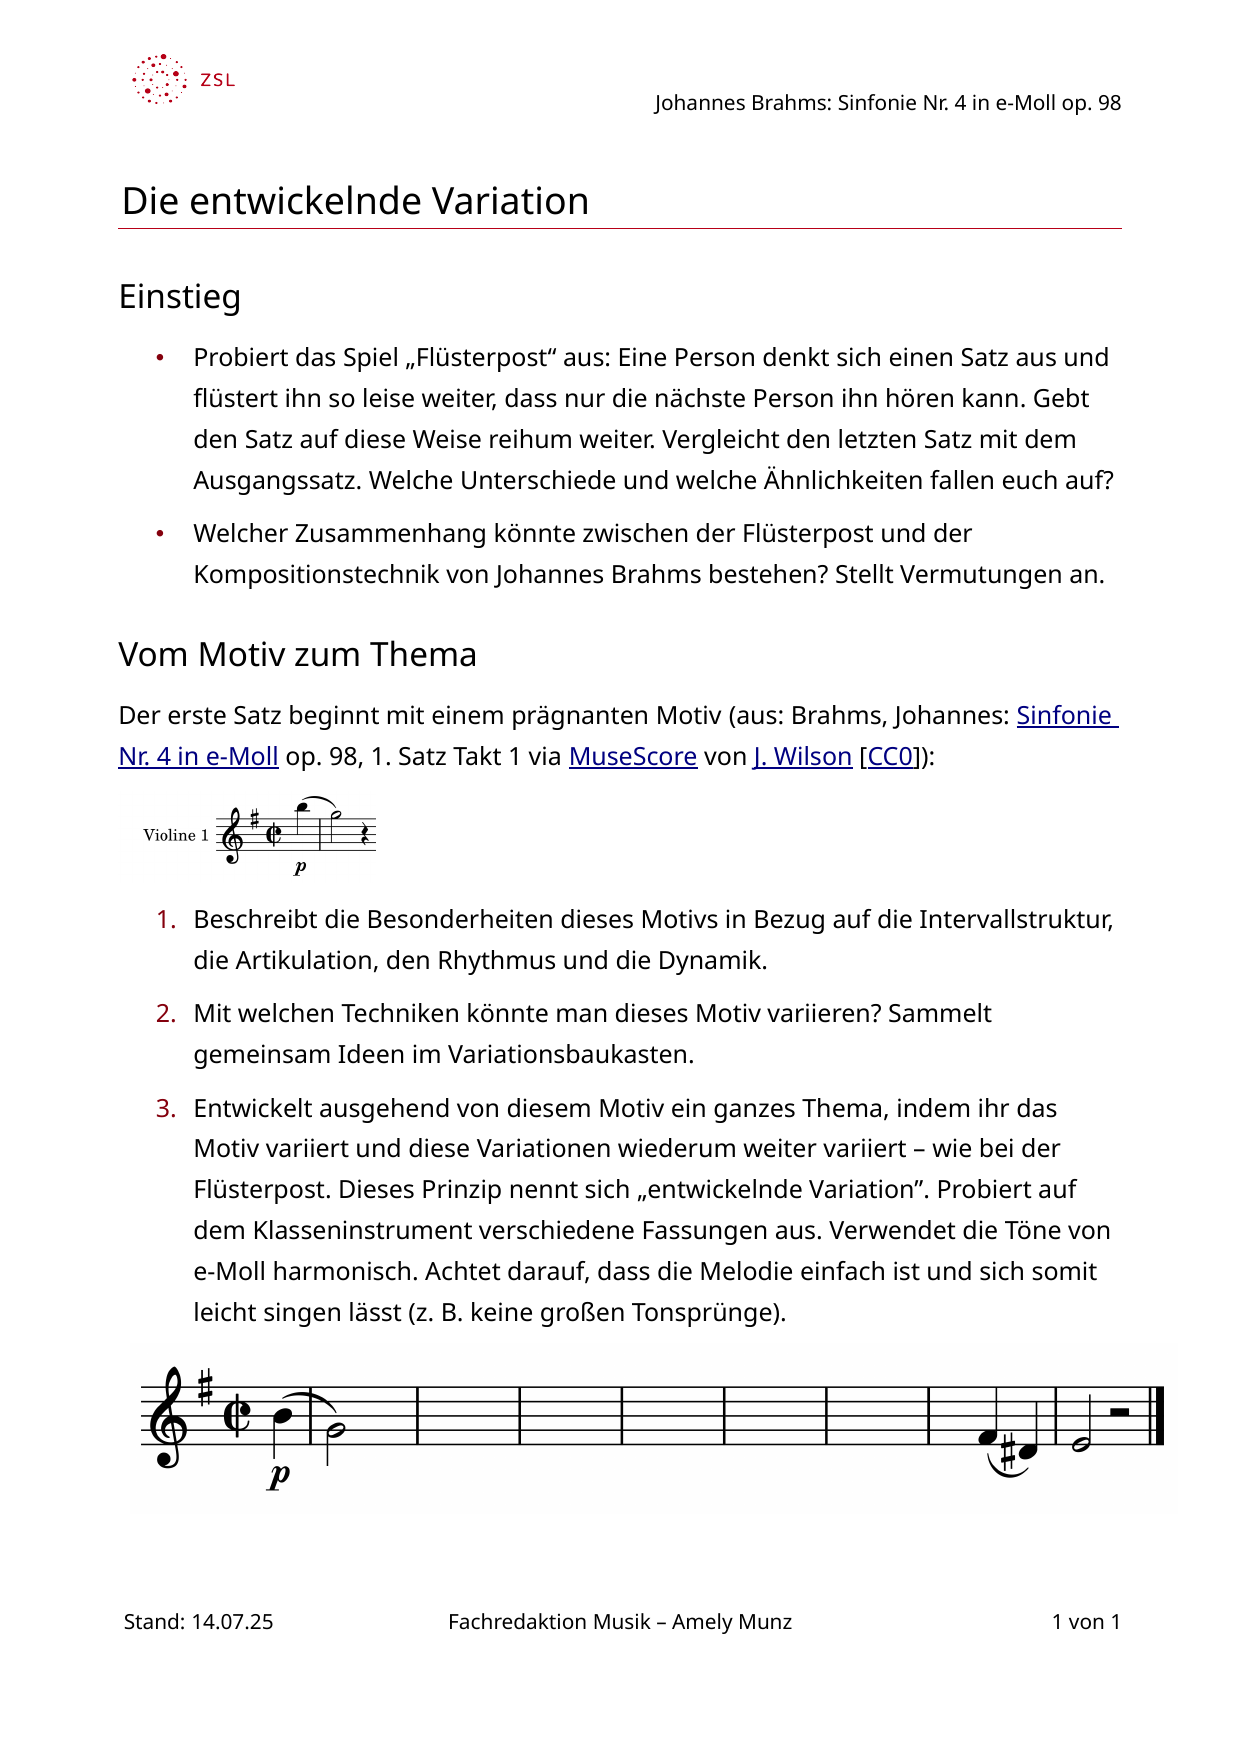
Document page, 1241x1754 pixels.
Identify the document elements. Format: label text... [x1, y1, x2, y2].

subtitle Die entwickelnde Variation [118, 171, 1122, 228]
subtitle Vom Motiv zum Thema [118, 631, 1122, 676]
picture [118, 42, 248, 117]
list Entwickelt ausgehend von diesem Motiv ein ganzes Thema, indem ihr das Motiv variiert und diese Variationen wiederum weiter variiert – wie bei der Flüsterpost. Dieses Prinzip nennt sich „entwickelnde Variation”. Probiert auf dem Klasseninstrument verschiedene Fassungen aus. Verwendet die Töne von e-Moll harmonisch. Achtet darauf, dass die Melodie einfach ist und sich somit leicht singen lässt (z. B. keine großen Tonsprünge). [156, 1090, 1122, 1328]
text Der erste Satz beginnt mit einem prägnanten Motiv (aus: Brahms, Johannes: Sinfonie Nr. 4 in e-Moll op. 98, 1. Satz Takt 1 via MuseScore von J. Wilson [CC0]): [118, 697, 1122, 772]
picture [118, 791, 185, 839]
list Probiert das Spiel „Flüsterpost“ aus: Eine Person denkt sich einen Satz aus und flüstert ihn so leise weiter, dass nur die nächste Person ihn hören kann. Gebt den Satz auf diese Weise reihum weiter. Vergleicht den letzten Satz mit dem Ausgangssatz. Welche Unterschiede und welche Ähnlichkeiten fallen euch auf? [156, 340, 1122, 496]
list Beschreibt die Besonderheiten dieses Motivs in Bezug auf die Intervallstruktur, die Artikulation, den Rhythmus und die Dynamik. [156, 902, 1122, 977]
picture [129, 1343, 1178, 1496]
list Welcher Zusammenhang könnte zwischen der Flüsterpost und der Kompositionstechnik von Johannes Brahms bestehen? Stellt Vermutungen an. [156, 516, 1122, 591]
subtitle Einstieg [118, 273, 1122, 318]
list Mit welchen Techniken könnte man dieses Motiv variieren? Sammelt gemeinsam Ideen im Variationsbaukasten. [156, 996, 1122, 1071]
